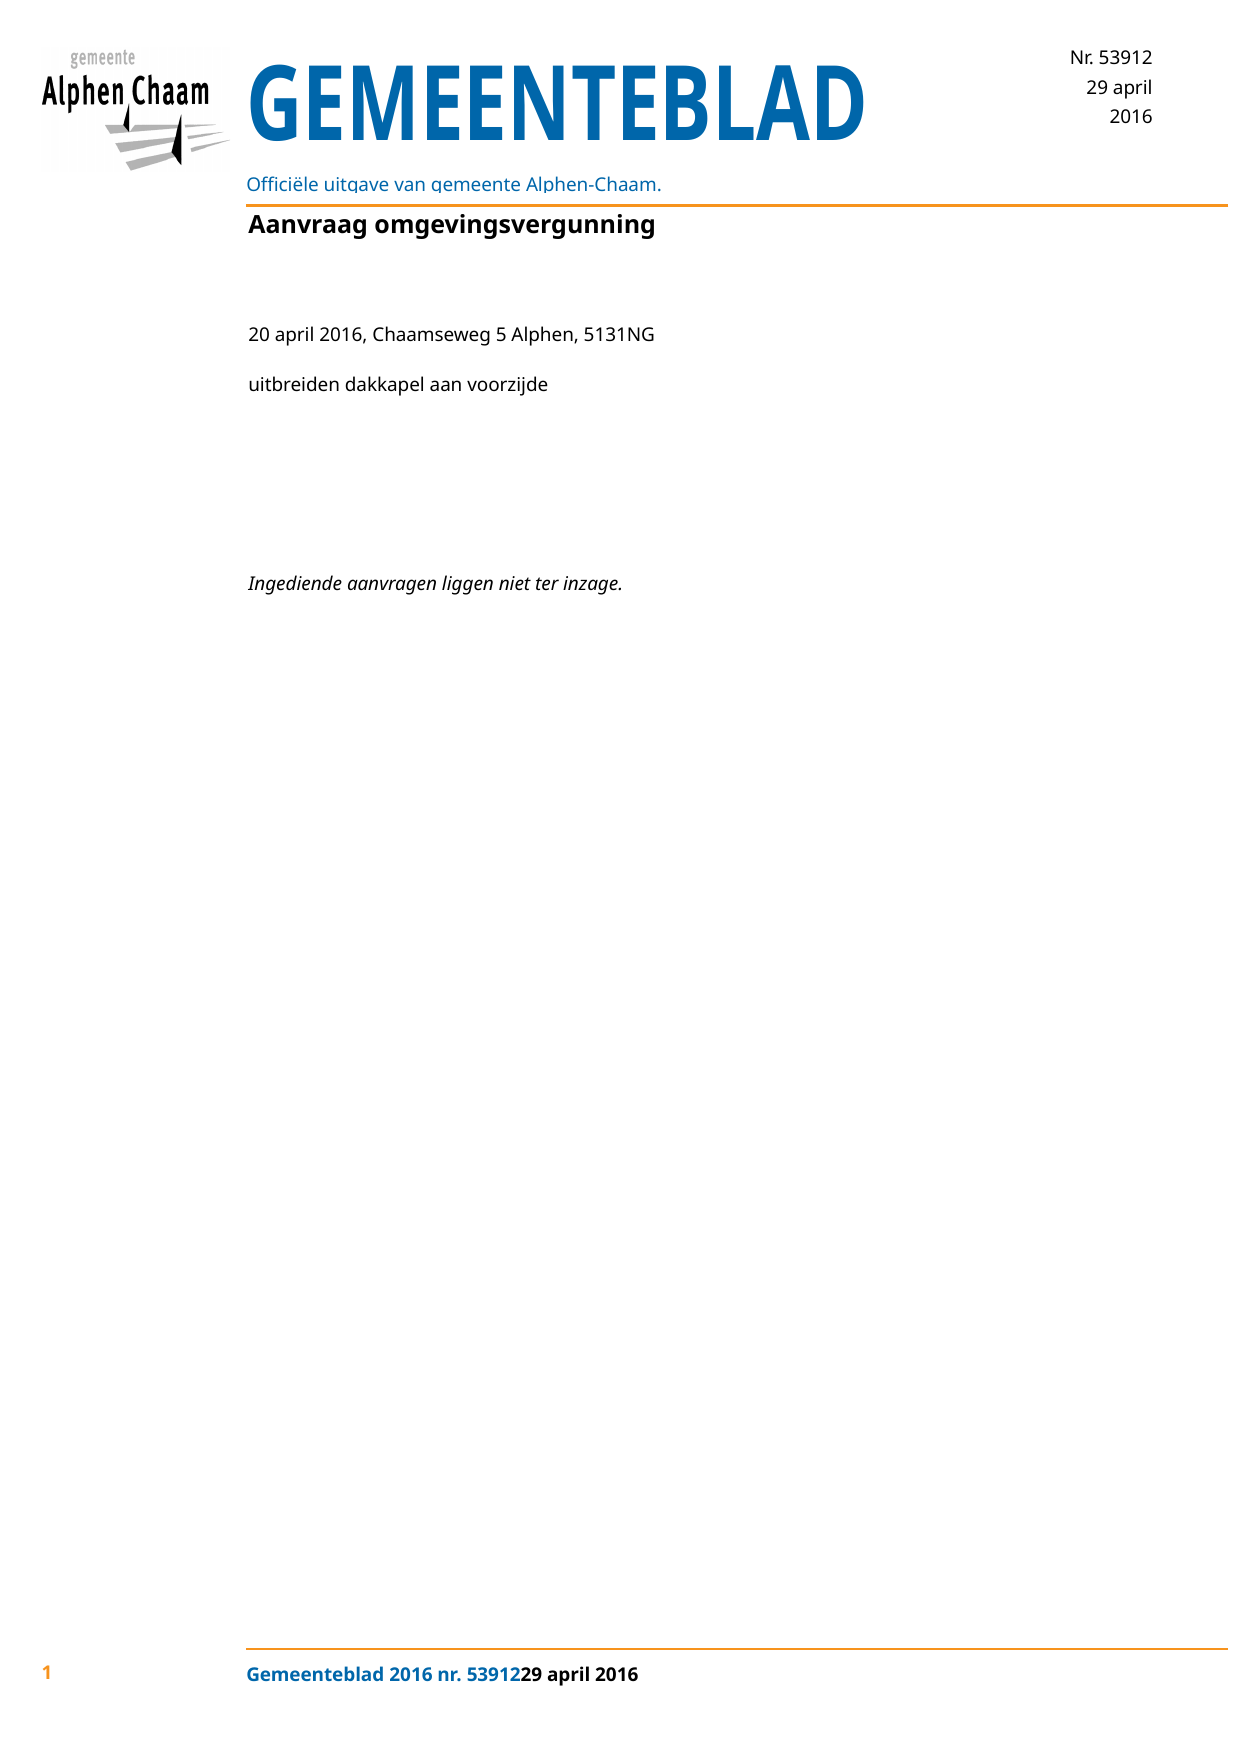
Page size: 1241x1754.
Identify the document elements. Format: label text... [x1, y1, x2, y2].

text uitbreiden dakkapel aan voorzijde [248, 371, 1152, 397]
text Ingediende aanvragen liggen niet ter inzage. [248, 570, 1152, 596]
text 20 april 2016, Chaamseweg 5 Alphen, 5131NG [248, 321, 1152, 346]
picture [41, 47, 231, 172]
text Aanvraag omgevingsvergunning [248, 207, 1152, 241]
